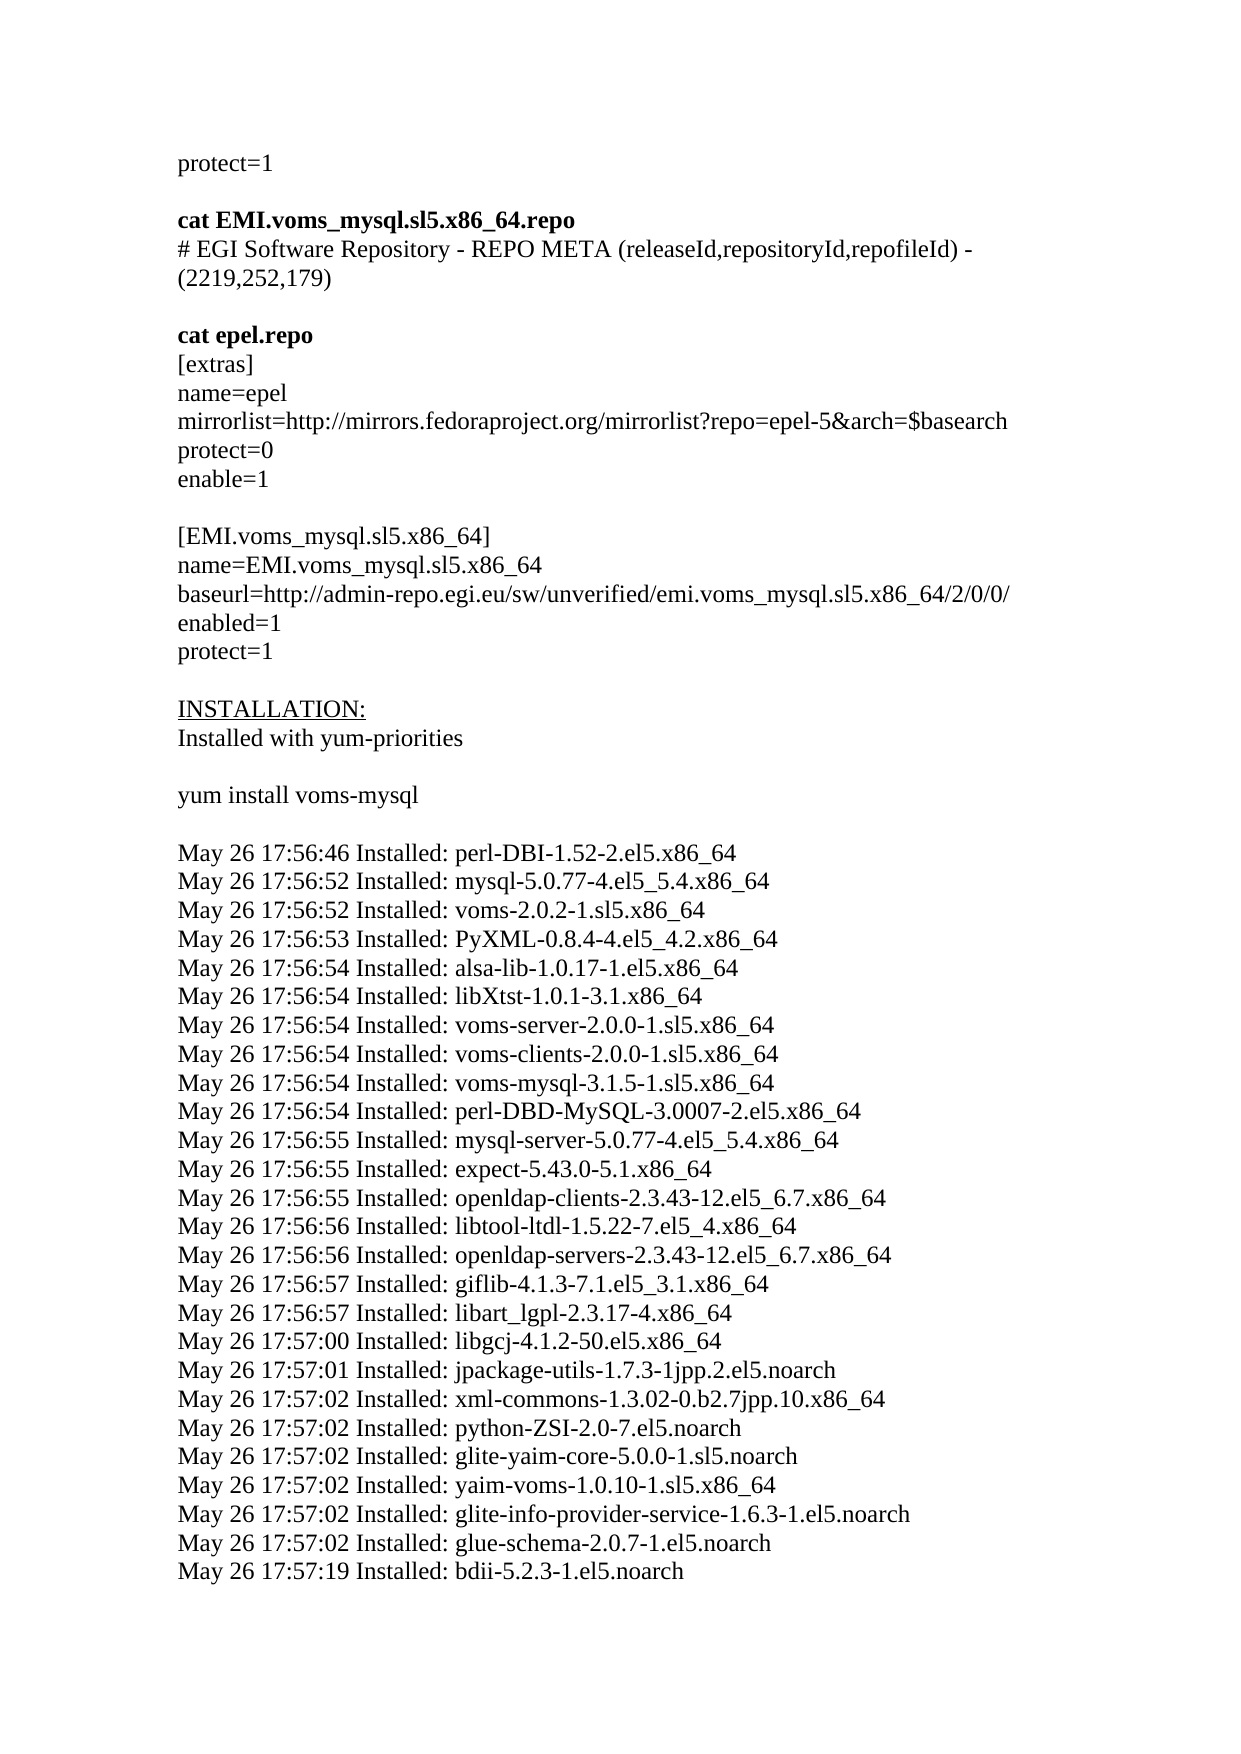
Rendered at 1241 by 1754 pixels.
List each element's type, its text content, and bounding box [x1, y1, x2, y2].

text May 26 17:56:57 Installed: giflib-4.1.3-7.1.el5_3.1.x86_64 [177, 1269, 1063, 1298]
text name=EMI.voms_mysql.sl5.x86_64 [177, 550, 1063, 579]
text May 26 17:56:57 Installed: libart_lgpl-2.3.17-4.x86_64 [177, 1298, 1063, 1326]
text cat EMI.voms_mysql.sl5.x86_64.repo [177, 205, 1063, 234]
text May 26 17:57:00 Installed: libgcj-4.1.2-50.el5.x86_64 [177, 1326, 1063, 1355]
text protect=1 [177, 636, 1063, 665]
text May 26 17:57:02 Installed: xml-commons-1.3.02-0.b2.7jpp.10.x86_64 [177, 1384, 1063, 1413]
text May 26 17:57:02 Installed: glite-info-provider-service-1.6.3-1.el5.noarch [177, 1499, 1063, 1528]
text May 26 17:56:54 Installed: alsa-lib-1.0.17-1.el5.x86_64 [177, 953, 1063, 981]
text INSTALLATION: [177, 694, 1063, 723]
text May 26 17:57:01 Installed: jpackage-utils-1.7.3-1jpp.2.el5.noarch [177, 1355, 1063, 1384]
text cat epel.repo [177, 320, 1063, 349]
text May 26 17:56:53 Installed: PyXML-0.8.4-4.el5_4.2.x86_64 [177, 924, 1063, 953]
text May 26 17:57:02 Installed: python-ZSI-2.0-7.el5.noarch [177, 1413, 1063, 1441]
text baseurl=http://admin-repo.egi.eu/sw/unverified/emi.voms_mysql.sl5.x86_64/2/0/0/ [177, 579, 1063, 608]
text May 26 17:56:52 Installed: mysql-5.0.77-4.el5_5.4.x86_64 [177, 866, 1063, 895]
text Installed with yum-priorities [177, 723, 1063, 751]
text May 26 17:57:02 Installed: glue-schema-2.0.7-1.el5.noarch [177, 1528, 1063, 1556]
text yum install voms-mysql [177, 780, 1063, 809]
text May 26 17:56:54 Installed: voms-clients-2.0.0-1.sl5.x86_64 [177, 1039, 1063, 1068]
text May 26 17:56:55 Installed: mysql-server-5.0.77-4.el5_5.4.x86_64 [177, 1125, 1063, 1154]
text May 26 17:57:19 Installed: bdii-5.2.3-1.el5.noarch [177, 1556, 1063, 1585]
text May 26 17:56:54 Installed: libXtst-1.0.1-3.1.x86_64 [177, 981, 1063, 1010]
text May 26 17:56:52 Installed: voms-2.0.2-1.sl5.x86_64 [177, 895, 1063, 924]
text # EGI Software Repository - REPO META (releaseId,repositoryId,repofileId) - (2219,252,179) [177, 234, 1063, 291]
text May 26 17:56:46 Installed: perl-DBI-1.52-2.el5.x86_64 [177, 838, 1063, 866]
text [extras] [177, 349, 1063, 378]
text May 26 17:57:02 Installed: yaim-voms-1.0.10-1.sl5.x86_64 [177, 1470, 1063, 1499]
text May 26 17:56:54 Installed: voms-server-2.0.0-1.sl5.x86_64 [177, 1010, 1063, 1039]
text May 26 17:56:55 Installed: expect-5.43.0-5.1.x86_64 [177, 1154, 1063, 1183]
text May 26 17:56:56 Installed: libtool-ltdl-1.5.22-7.el5_4.x86_64 [177, 1211, 1063, 1240]
text May 26 17:56:54 Installed: voms-mysql-3.1.5-1.sl5.x86_64 [177, 1068, 1063, 1096]
text May 26 17:56:55 Installed: openldap-clients-2.3.43-12.el5_6.7.x86_64 [177, 1183, 1063, 1211]
text enable=1 [177, 464, 1063, 493]
text [EMI.voms_mysql.sl5.x86_64] [177, 521, 1063, 550]
text mirrorlist=http://mirrors.fedoraproject.org/mirrorlist?repo=epel-5&arch=$basearch [177, 406, 1063, 435]
text name=epel [177, 378, 1063, 406]
text protect=0 [177, 435, 1063, 464]
text May 26 17:57:02 Installed: glite-yaim-core-5.0.0-1.sl5.noarch [177, 1441, 1063, 1470]
text protect=1 [177, 148, 1063, 176]
text May 26 17:56:56 Installed: openldap-servers-2.3.43-12.el5_6.7.x86_64 [177, 1240, 1063, 1269]
text May 26 17:56:54 Installed: perl-DBD-MySQL-3.0007-2.el5.x86_64 [177, 1096, 1063, 1125]
text enabled=1 [177, 608, 1063, 636]
